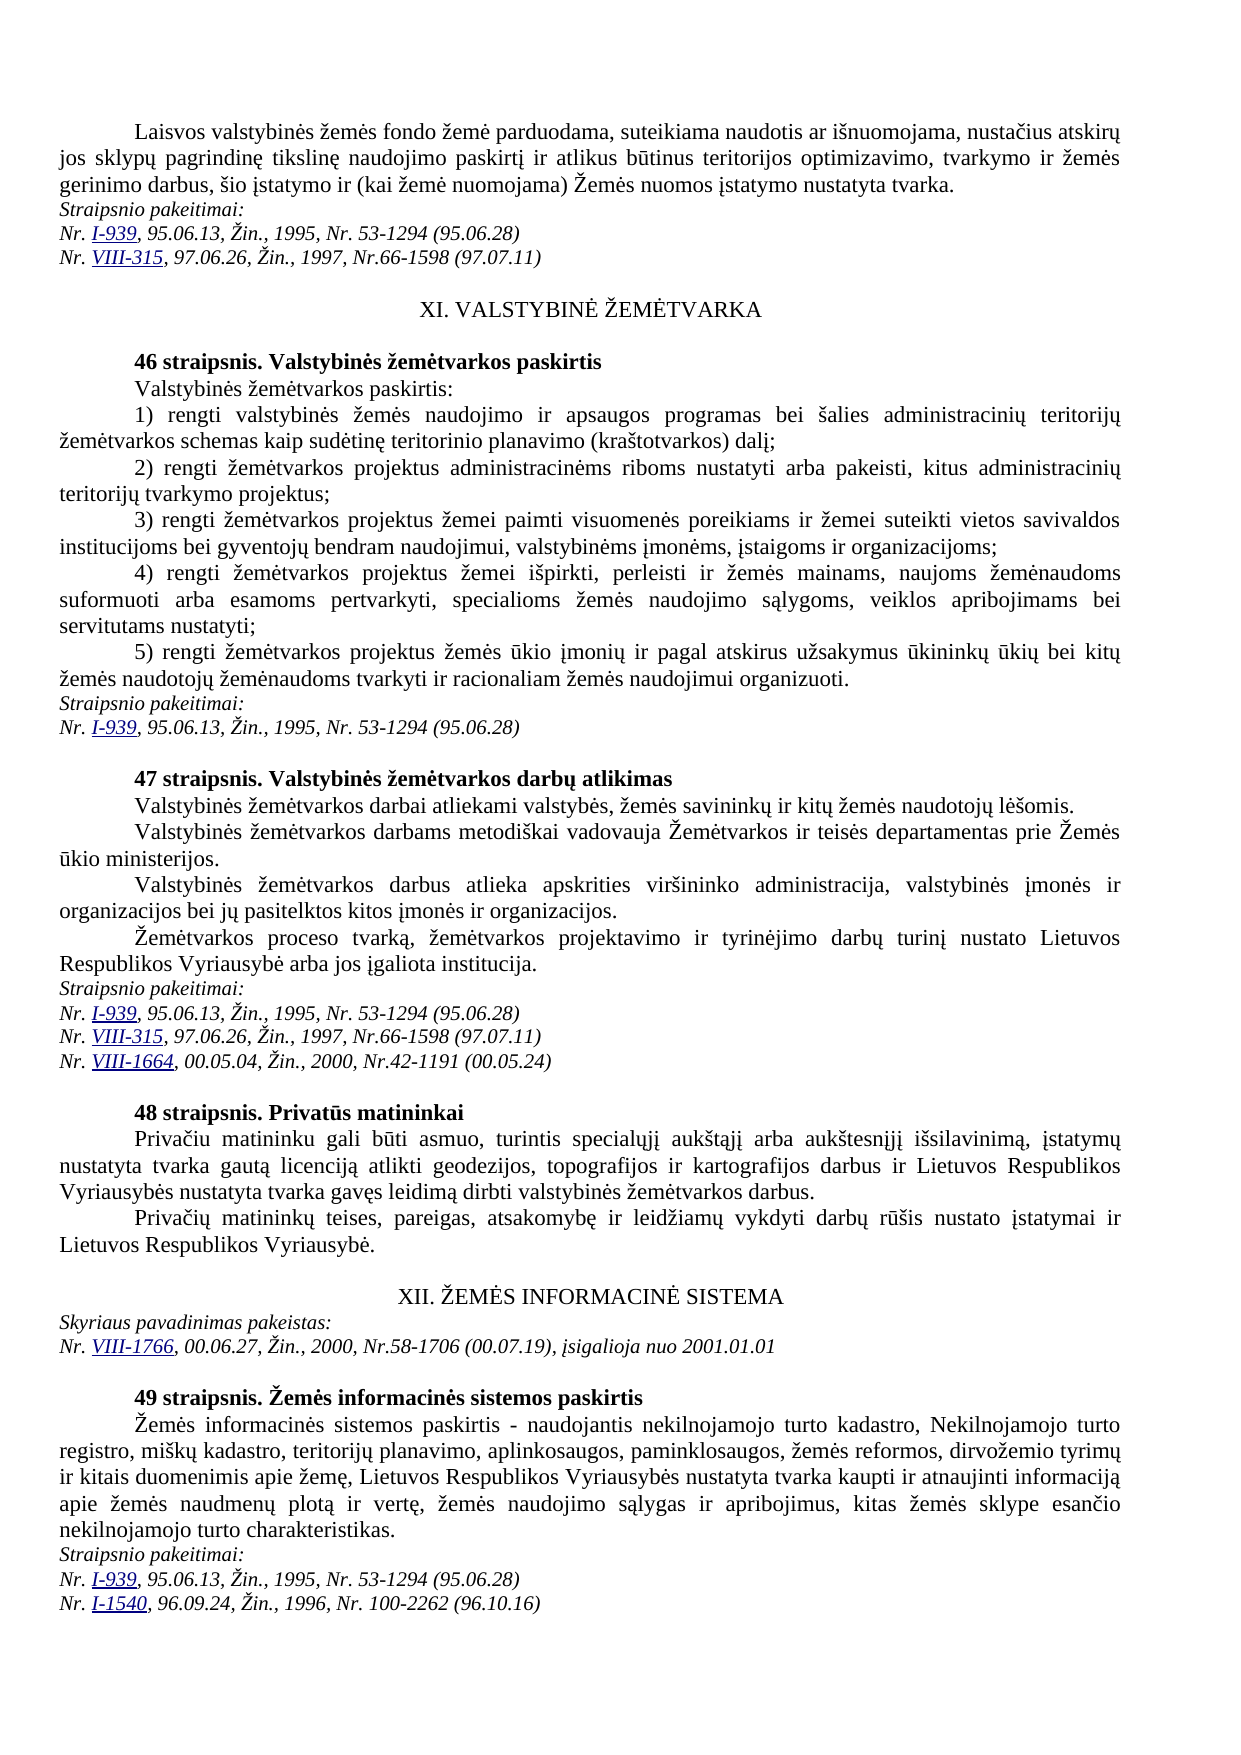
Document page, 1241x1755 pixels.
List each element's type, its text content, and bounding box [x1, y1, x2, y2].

text Straipsnio pakeitimai: [59, 1542, 1122, 1566]
text Nr. I-939, 95.06.13, Žin., 1995, Nr. 53-1294 (95.06.28) [59, 1566, 1122, 1591]
text Straipsnio pakeitimai: [59, 976, 1122, 1000]
text Nr. I-939, 95.06.13, Žin., 1995, Nr. 53-1294 (95.06.28) [59, 221, 1122, 245]
text Straipsnio pakeitimai: [59, 691, 1122, 715]
text Valstybinės žemėtvarkos darbai atliekami valstybės, žemės savininkų ir kitų žemės naudotojų lėšomis. [59, 792, 1122, 818]
text Žemėtvarkos proceso tvarką, žemėtvarkos projektavimo ir tyrinėjimo darbų turinį nustato Lietuvos Respublikos Vyriausybė arba jos įgaliota institucija. [59, 924, 1122, 976]
text 1) rengti valstybinės žemės naudojimo ir apsaugos programas bei šalies administracinių teritorijų žemėtvarkos schemas kaip sudėtinę teritorinio planavimo (kraštotvarkos) dalį; [59, 401, 1122, 454]
text 48 straipsnis. Privatūs matininkai [59, 1099, 1122, 1125]
text Valstybinės žemėtvarkos darbams metodiškai vadovauja Žemėtvarkos ir teisės departamentas prie Žemės ūkio ministerijos. [59, 818, 1122, 871]
text 4) rengti žemėtvarkos projektus žemei išpirkti, perleisti ir žemės mainams, naujoms žemėnaudoms suformuoti arba esamoms pertvarkyti, specialioms žemės naudojimo sąlygoms, veiklos apribojimams bei servitutams nustatyti; [59, 559, 1122, 638]
text Nr. VIII-315, 97.06.26, Žin., 1997, Nr.66-1598 (97.07.11) [59, 1024, 1122, 1048]
text XI. VALSTYBINĖ ŽEMĖTVARKA [59, 296, 1122, 322]
text 49 straipsnis. Žemės informacinės sistemos paskirtis [59, 1384, 1122, 1411]
text 46 straipsnis. Valstybinės žemėtvarkos paskirtis [59, 348, 1122, 375]
text Valstybinės žemėtvarkos darbus atlieka apskrities viršininko administracija, valstybinės įmonės ir organizacijos bei jų pasitelktos kitos įmonės ir organizacijos. [59, 871, 1122, 924]
text 5) rengti žemėtvarkos projektus žemės ūkio įmonių ir pagal atskirus užsakymus ūkininkų ūkių bei kitų žemės naudotojų žemėnaudoms tvarkyti ir racionaliam žemės naudojimui organizuoti. [59, 638, 1122, 691]
text Nr. VIII-1766, 00.06.27, Žin., 2000, Nr.58-1706 (00.07.19), įsigalioja nuo 2001.01.01 [59, 1334, 1122, 1358]
text Straipsnio pakeitimai: [59, 197, 1122, 221]
text Privačiu matininku gali būti asmuo, turintis specialųjį aukštąjį arba aukštesnįjį išsilavinimą, įstatymų nustatyta tvarka gautą licenciją atlikti geodezijos, topografijos ir kartografijos darbus ir Lietuvos Respublikos Vyriausybės nustatyta tvarka gavęs leidimą dirbti valstybinės žemėtvarkos darbus. [59, 1125, 1122, 1204]
text Skyriaus pavadinimas pakeistas: [59, 1310, 1122, 1334]
text Nr. I-1540, 96.09.24, Žin., 1996, Nr. 100-2262 (96.10.16) [59, 1591, 1122, 1614]
text 47 straipsnis. Valstybinės žemėtvarkos darbų atlikimas [59, 766, 1122, 792]
text Nr. I-939, 95.06.13, Žin., 1995, Nr. 53-1294 (95.06.28) [59, 715, 1122, 739]
text Nr. VIII-315, 97.06.26, Žin., 1997, Nr.66-1598 (97.07.11) [59, 245, 1122, 269]
text Laisvos valstybinės žemės fondo žemė parduodama, suteikiama naudotis ar išnuomojama, nustačius atskirų jos sklypų pagrindinę tikslinę naudojimo paskirtį ir atlikus būtinus teritorijos optimizavimo, tvarkymo ir žemės gerinimo darbus, šio įstatymo ir (kai žemė nuomojama) Žemės nuomos įstatymo nustatyta tvarka. [59, 118, 1122, 197]
text Valstybinės žemėtvarkos paskirtis: [59, 375, 1122, 401]
text Nr. I-939, 95.06.13, Žin., 1995, Nr. 53-1294 (95.06.28) [59, 1000, 1122, 1024]
text Žemės informacinės sistemos paskirtis - naudojantis nekilnojamojo turto kadastro, Nekilnojamojo turto registro, miškų kadastro, teritorijų planavimo, aplinkosaugos, paminklosaugos, žemės reformos, dirvožemio tyrimų ir kitais duomenimis apie žemę, Lietuvos Respublikos Vyriausybės nustatyta tvarka kaupti ir atnaujinti informaciją apie žemės naudmenų plotą ir vertę, žemės naudojimo sąlygas ir apribojimus, kitas žemės sklype esančio nekilnojamojo turto charakteristikas. [59, 1411, 1122, 1542]
text Nr. VIII-1664, 00.05.04, Žin., 2000, Nr.42-1191 (00.05.24) [59, 1048, 1122, 1073]
text 3) rengti žemėtvarkos projektus žemei paimti visuomenės poreikiams ir žemei suteikti vietos savivaldos institucijoms bei gyventojų bendram naudojimui, valstybinėms įmonėms, įstaigoms ir organizacijoms; [59, 507, 1122, 559]
text 2) rengti žemėtvarkos projektus administracinėms riboms nustatyti arba pakeisti, kitus administracinių teritorijų tvarkymo projektus; [59, 454, 1122, 507]
text Privačių matininkų teises, pareigas, atsakomybę ir leidžiamų vykdyti darbų rūšis nustato įstatymai ir Lietuvos Respublikos Vyriausybė. [59, 1204, 1122, 1257]
text XII. ŽEMĖS INFORMACINĖ SISTEMA [59, 1283, 1122, 1310]
